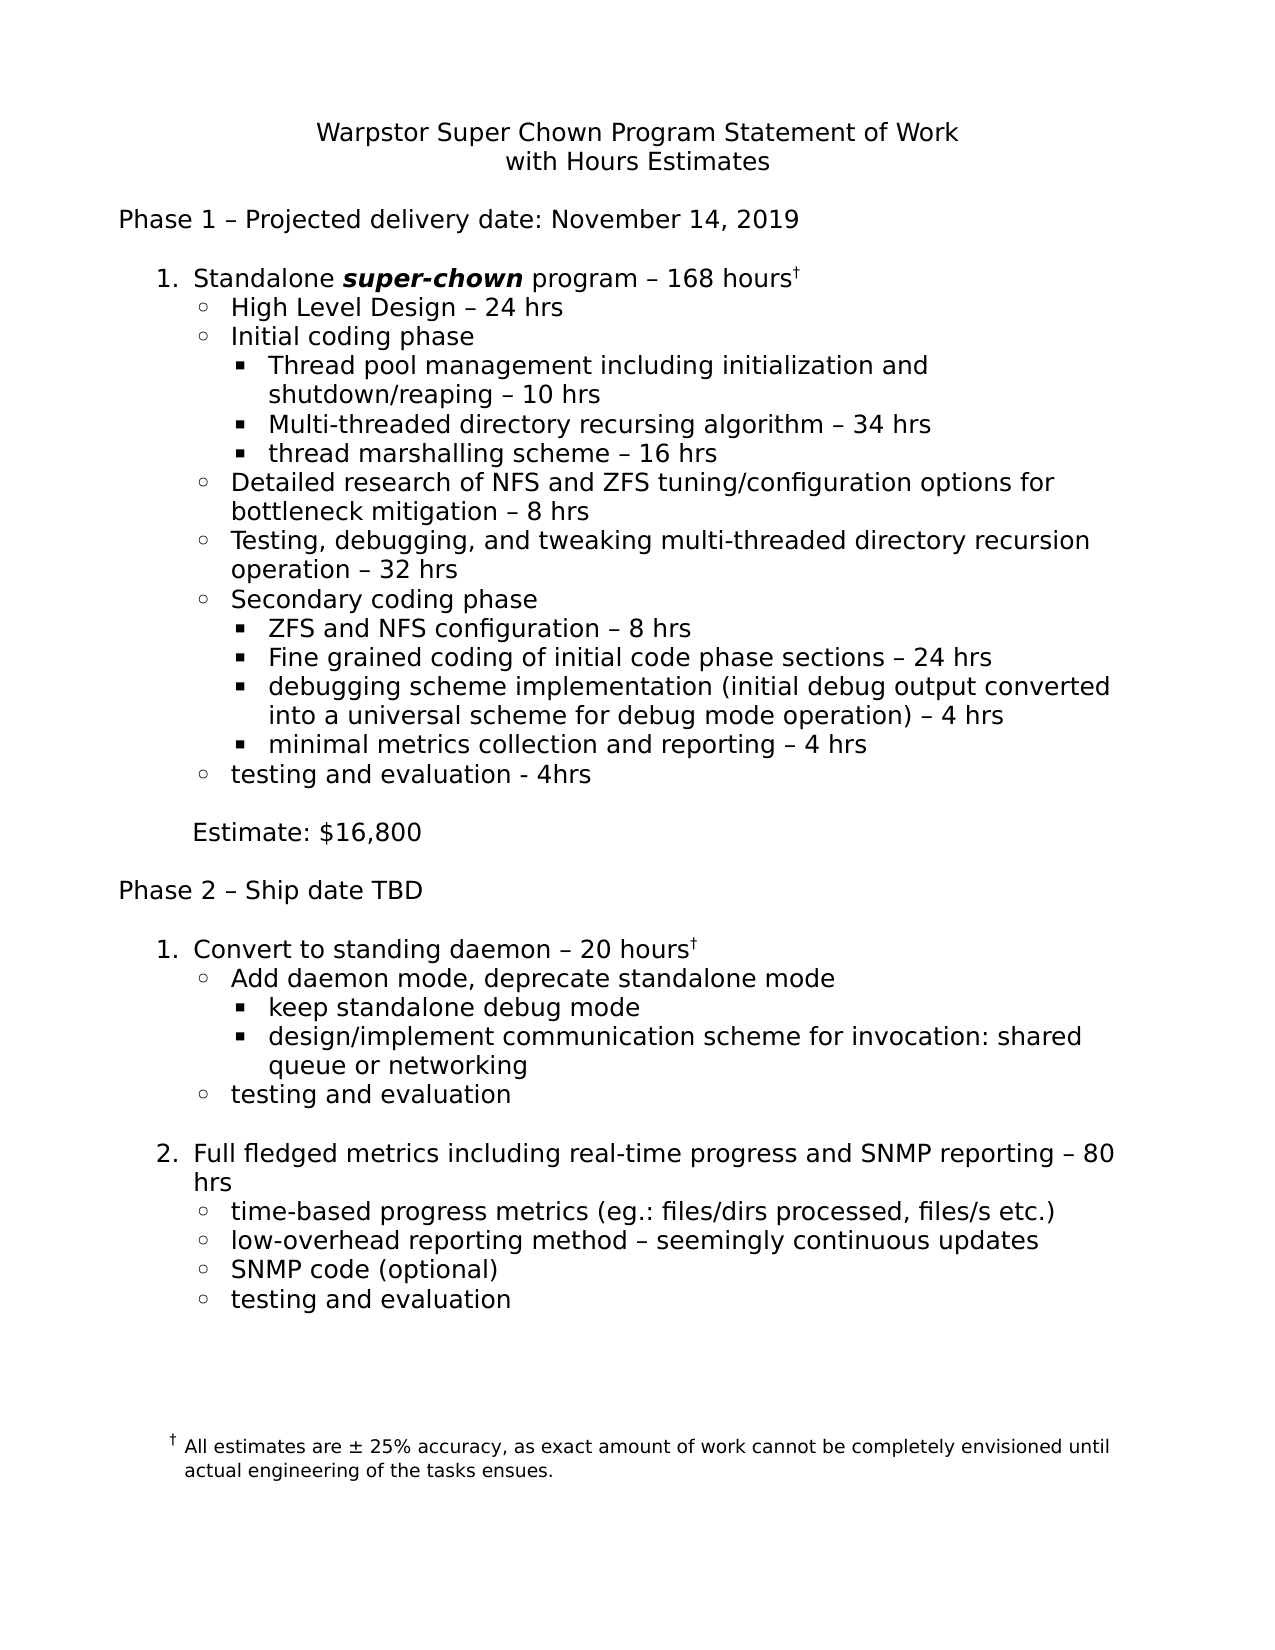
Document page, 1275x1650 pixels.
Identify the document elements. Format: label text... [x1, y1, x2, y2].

list Multi-threaded directory recursing algorithm – 34 hrs [231, 410, 1157, 439]
list Add daemon mode, deprecate standalone mode [193, 964, 1157, 993]
list debugging scheme implementation (initial debug output converted into a universal scheme for debug mode operation) – 4 hrs [231, 672, 1157, 731]
text Phase 1 – Projected delivery date: November 14, 2019 [118, 206, 1157, 235]
list Standalone super-chown program – 168 hours† [156, 264, 1157, 293]
text Phase 2 – Ship date TBD [118, 876, 1157, 906]
list minimal metrics collection and reporting – 4 hrs [231, 731, 1157, 760]
list testing and evaluation - 4hrs [193, 760, 1157, 789]
list design/implement communication scheme for invocation: shared queue or networking [231, 1022, 1157, 1081]
list Secondary coding phase [193, 585, 1157, 614]
list thread marshalling scheme – 16 hrs [231, 439, 1157, 468]
list Detailed research of NFS and ZFS tuning/configuration options for bottleneck mitigation – 8 hrs [193, 468, 1157, 526]
list low-overhead reporting method – seemingly continuous updates [193, 1226, 1157, 1256]
text Warpstor Super Chown Program Statement of Work [118, 118, 1157, 147]
list keep standalone debug mode [231, 993, 1157, 1022]
list SNMP code (optional) [193, 1256, 1157, 1285]
text with Hours Estimates [118, 147, 1157, 176]
list testing and evaluation [193, 1081, 1157, 1110]
list Testing, debugging, and tweaking multi-threaded directory recursion operation – 32 hrs [193, 526, 1157, 585]
list Convert to standing daemon – 20 hours† [156, 935, 1157, 964]
list Thread pool management including initialization and shutdown/reaping – 10 hrs [231, 351, 1157, 410]
list Initial coding phase [193, 322, 1157, 351]
list time-based progress metrics (eg.: files/dirs processed, files/s etc.) [193, 1197, 1157, 1226]
list ZFS and NFS configuration – 8 hrs [231, 614, 1157, 643]
list testing and evaluation [193, 1285, 1157, 1314]
list Fine grained coding of initial code phase sections – 24 hrs [231, 643, 1157, 672]
text † All estimates are ± 25% accuracy, as exact amount of work cannot be completely envisioned until actual engineering of the tasks ensues. [169, 1431, 1157, 1482]
list Full fledged metrics including real-time progress and SNMP reporting – 80 hrs [156, 1139, 1157, 1197]
list High Level Design – 24 hrs [193, 293, 1157, 322]
text Estimate: $16,800 [118, 818, 1157, 847]
